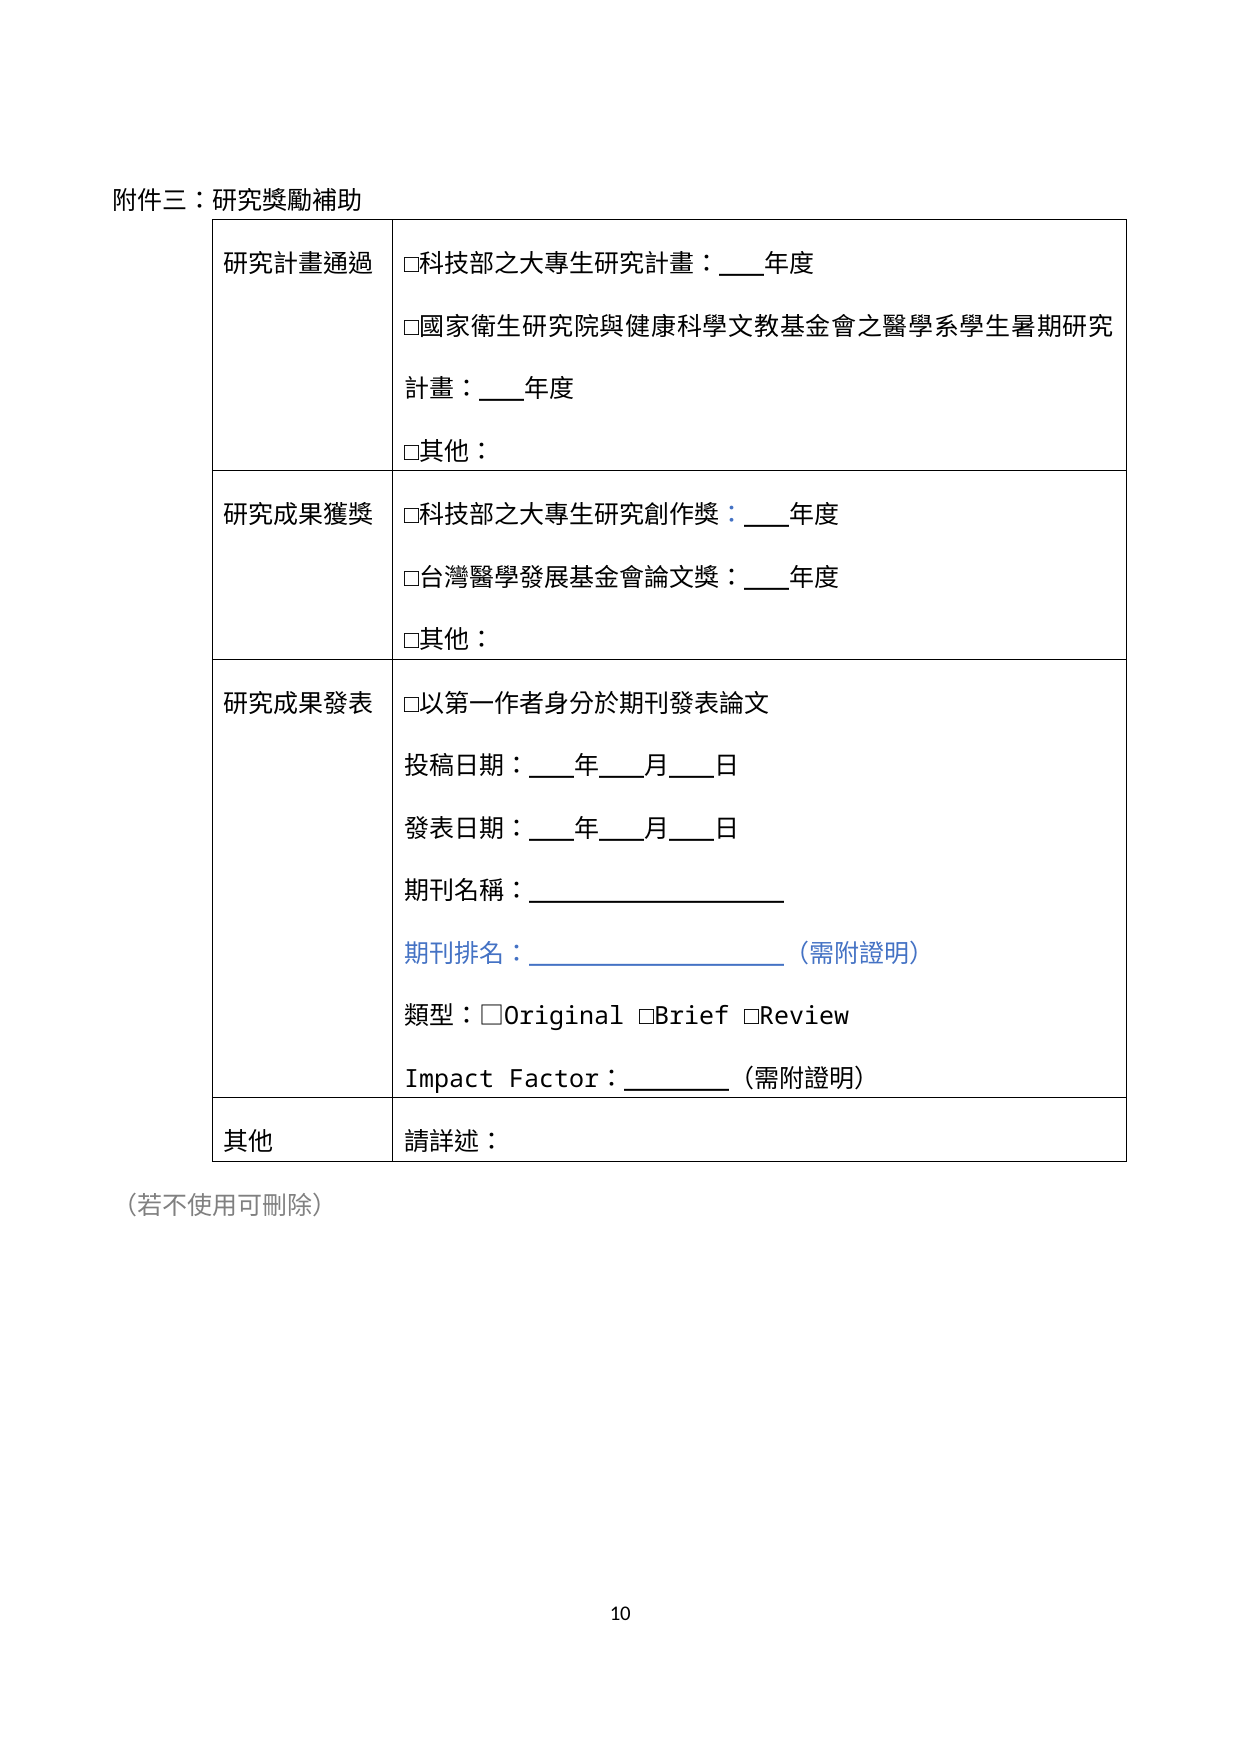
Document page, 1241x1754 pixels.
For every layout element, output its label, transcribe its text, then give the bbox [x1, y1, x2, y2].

table_cell 研究成果獲獎 [213, 471, 392, 659]
text 附件三：研究獎勵補助 [112, 157, 1128, 219]
table_header 研究計畫通過 [213, 220, 392, 470]
table_cell 請詳述： [393, 1098, 1126, 1161]
text （若不使用可刪除） [112, 1162, 1128, 1224]
table_cell □科技部之大專生研究創作獎：___年度 □台灣醫學發展基金會論文獎：___年度 □其他： [393, 471, 1126, 659]
table_cell 其他 [213, 1098, 392, 1161]
table_header □科技部之大專生研究計畫：___年度 □國家衛生研究院與健康科學文教基金會之醫學系學生暑期研究計畫：___年度 □其他： [393, 220, 1126, 470]
table_cell □以第一作者身分於期刊發表論文 投稿日期：___年___月___日 發表日期：___年___月___日 期刊名稱：_________________ 期刊排名：_________________（需附證明） 類型：□Original □Brief □Review Impact Factor：_______（需附證明） [393, 660, 1126, 1097]
table_cell 研究成果發表 [213, 660, 392, 1097]
